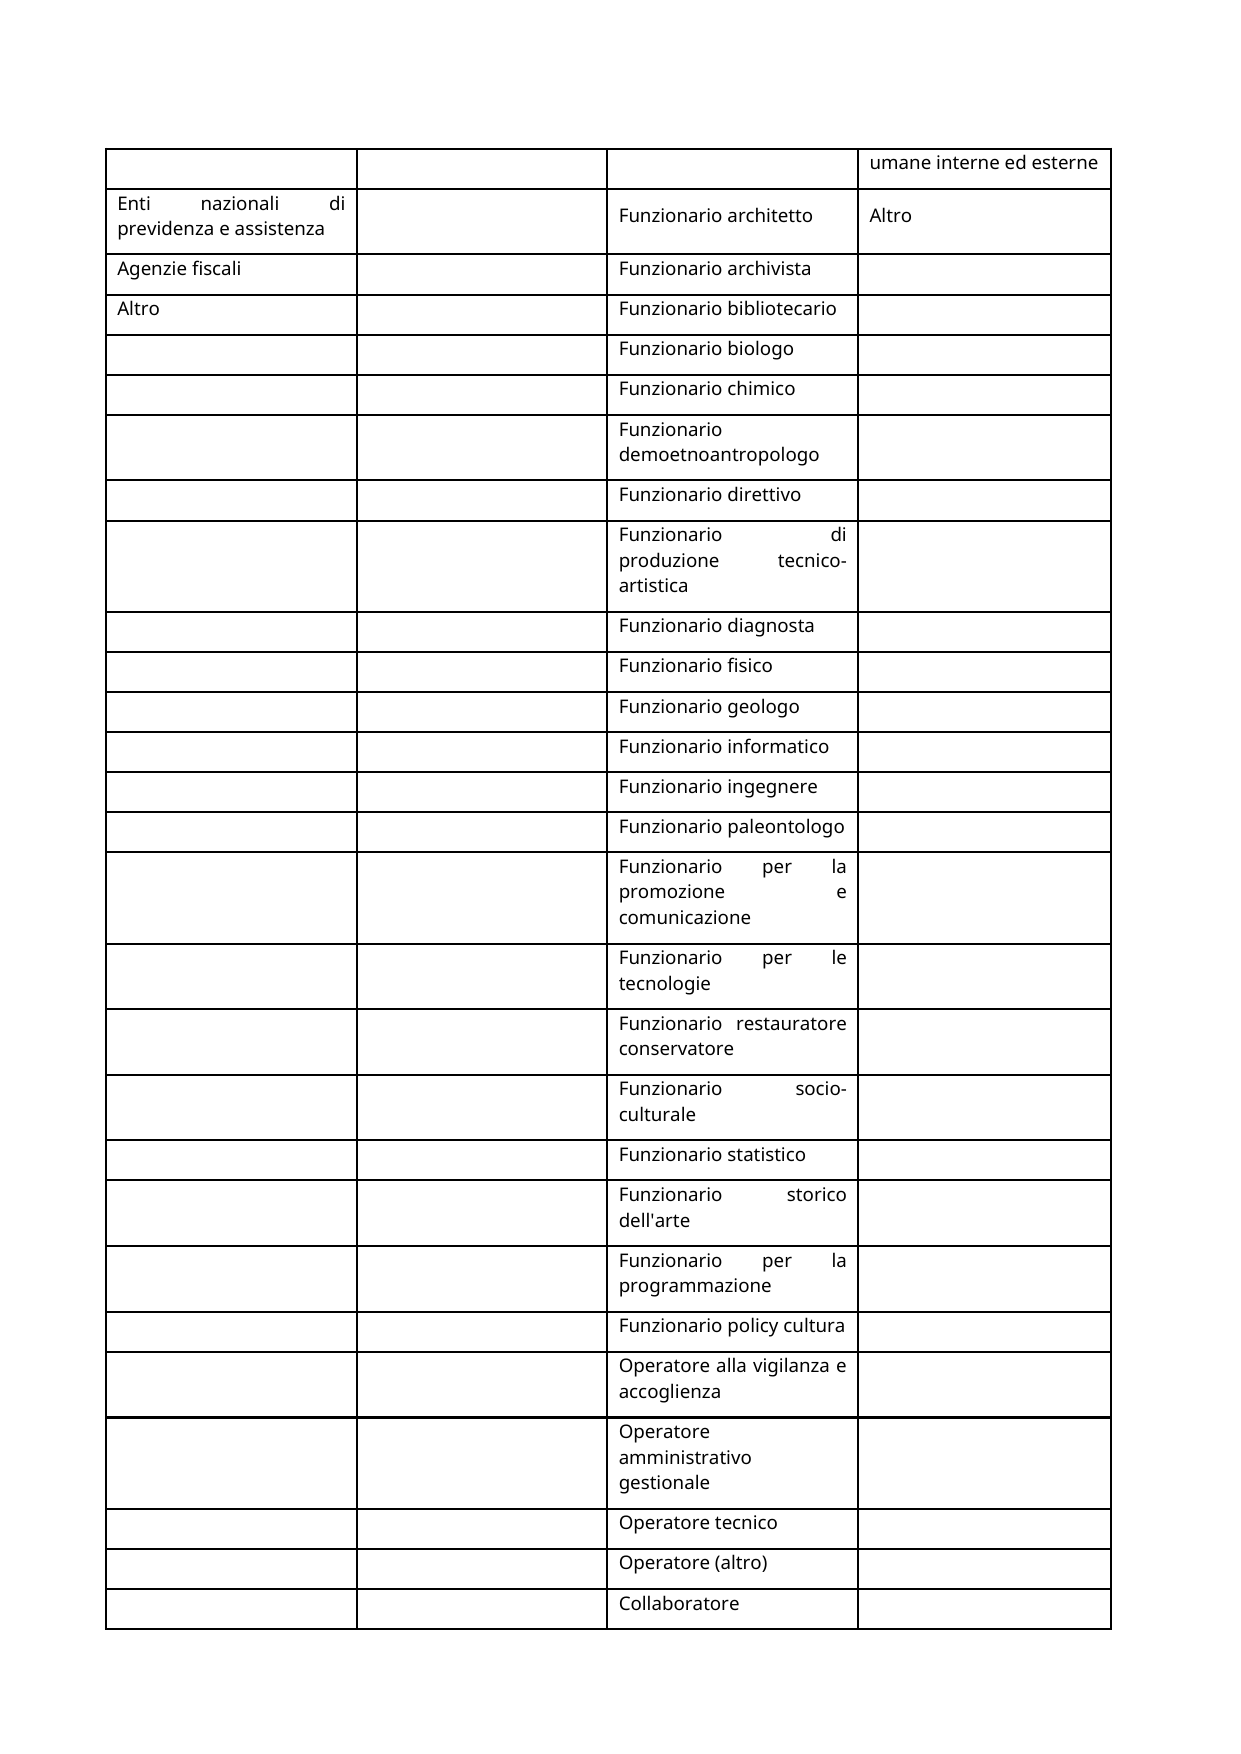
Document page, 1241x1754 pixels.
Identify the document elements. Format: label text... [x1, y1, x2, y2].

table_cell [859, 1010, 1110, 1074]
table_cell [358, 693, 606, 731]
table_cell Funzionario per le tecnologie [608, 945, 857, 1008]
table_cell [107, 1181, 356, 1245]
table_cell Operatore tecnico [608, 1510, 857, 1548]
table_cell Funzionario ingegnere [608, 773, 857, 811]
table_cell [107, 336, 356, 374]
table_cell Funzionario statistico [608, 1141, 857, 1179]
table_cell [358, 853, 606, 942]
table_cell [358, 150, 606, 188]
table_cell Funzionario geologo [608, 693, 857, 731]
table_cell Altro [859, 190, 1110, 253]
table_cell [859, 1141, 1110, 1179]
table_cell Funzionario architetto [608, 190, 857, 253]
table_cell [107, 1010, 356, 1074]
table_cell [859, 733, 1110, 771]
table_cell [859, 416, 1110, 479]
table_cell [859, 853, 1110, 942]
table_cell [859, 1181, 1110, 1245]
table_cell [859, 1076, 1110, 1139]
table_cell Funzionario storico dell'arte [608, 1181, 857, 1245]
table_cell [107, 1353, 356, 1416]
table_cell [859, 1590, 1110, 1628]
table_cell Funzionario demoetnoantropologo [608, 416, 857, 479]
table_cell Funzionario fisico [608, 653, 857, 691]
table_cell [107, 1590, 356, 1628]
table_cell [107, 613, 356, 651]
table_cell [859, 1419, 1110, 1507]
table_cell [107, 853, 356, 942]
table_cell [358, 1010, 606, 1074]
table_cell [859, 296, 1110, 333]
table_cell [107, 522, 356, 611]
table_cell [107, 1076, 356, 1139]
table_cell [107, 1313, 356, 1351]
table_cell [358, 190, 606, 253]
table_cell [859, 1247, 1110, 1311]
table_cell umane interne ed esterne [859, 150, 1110, 188]
table_cell Funzionario socio-culturale [608, 1076, 857, 1139]
table_cell [358, 1141, 606, 1179]
table_cell [358, 1590, 606, 1628]
table_cell [107, 1141, 356, 1179]
table_cell [358, 945, 606, 1008]
table_cell [358, 1313, 606, 1351]
table_cell [107, 733, 356, 771]
table_cell [107, 1247, 356, 1311]
table_cell Agenzie fiscali [107, 255, 356, 293]
table_cell Funzionario informatico [608, 733, 857, 771]
table_cell [107, 945, 356, 1008]
table_cell [358, 613, 606, 651]
table_cell Funzionario direttivo [608, 481, 857, 519]
table_cell [859, 1353, 1110, 1416]
table_cell [608, 150, 857, 188]
table_cell Enti nazionali di previdenza e assistenza [107, 190, 356, 253]
table_cell Funzionario biologo [608, 336, 857, 374]
table_cell [358, 733, 606, 771]
table_cell [358, 481, 606, 519]
table_cell [358, 1247, 606, 1311]
table_cell [107, 773, 356, 811]
table_cell [859, 1550, 1110, 1588]
table_cell [859, 613, 1110, 651]
table_cell Funzionario chimico [608, 376, 857, 414]
table_cell [107, 813, 356, 851]
table_cell [107, 653, 356, 691]
table_cell Altro [107, 296, 356, 333]
table_cell Funzionario per la promozione e comunicazione [608, 853, 857, 942]
table_cell Funzionario restauratore conservatore [608, 1010, 857, 1074]
table_cell [859, 813, 1110, 851]
table_cell [107, 693, 356, 731]
table_cell [859, 376, 1110, 414]
table_cell [358, 813, 606, 851]
table_cell [859, 336, 1110, 374]
table_cell [107, 1510, 356, 1548]
table_cell Funzionario policy cultura [608, 1313, 857, 1351]
table_cell Collaboratore [608, 1590, 857, 1628]
table_cell [859, 1313, 1110, 1351]
table_cell [107, 1419, 356, 1507]
table_cell [358, 376, 606, 414]
table_cell [358, 1550, 606, 1588]
table_cell Operatore alla vigilanza e accoglienza [608, 1353, 857, 1416]
table_cell [358, 336, 606, 374]
table_cell [859, 481, 1110, 519]
table_cell Operatore (altro) [608, 1550, 857, 1588]
table_cell [358, 653, 606, 691]
table_cell Funzionario per la programmazione [608, 1247, 857, 1311]
table_cell Operatore amministrativo gestionale [608, 1419, 857, 1507]
table_cell [859, 945, 1110, 1008]
table_cell Funzionario diagnosta [608, 613, 857, 651]
table_cell [859, 693, 1110, 731]
table_cell [358, 1510, 606, 1548]
table_cell [859, 1510, 1110, 1548]
table_cell [358, 1419, 606, 1507]
table_cell [107, 150, 356, 188]
table_cell [859, 653, 1110, 691]
table_cell Funzionario bibliotecario [608, 296, 857, 333]
table_cell Funzionario archivista [608, 255, 857, 293]
table_cell [107, 1550, 356, 1588]
table_cell [358, 522, 606, 611]
table_cell [107, 481, 356, 519]
table_cell [859, 522, 1110, 611]
table_cell [358, 416, 606, 479]
table_cell [358, 255, 606, 293]
table_cell [107, 376, 356, 414]
table_cell [358, 773, 606, 811]
table_cell [859, 255, 1110, 293]
table_cell [358, 1076, 606, 1139]
table_cell [358, 296, 606, 333]
table_cell [107, 416, 356, 479]
table_cell [358, 1353, 606, 1416]
table_cell [358, 1181, 606, 1245]
table_cell Funzionario di produzione tecnico-artistica [608, 522, 857, 611]
table_cell [859, 773, 1110, 811]
table_cell Funzionario paleontologo [608, 813, 857, 851]
